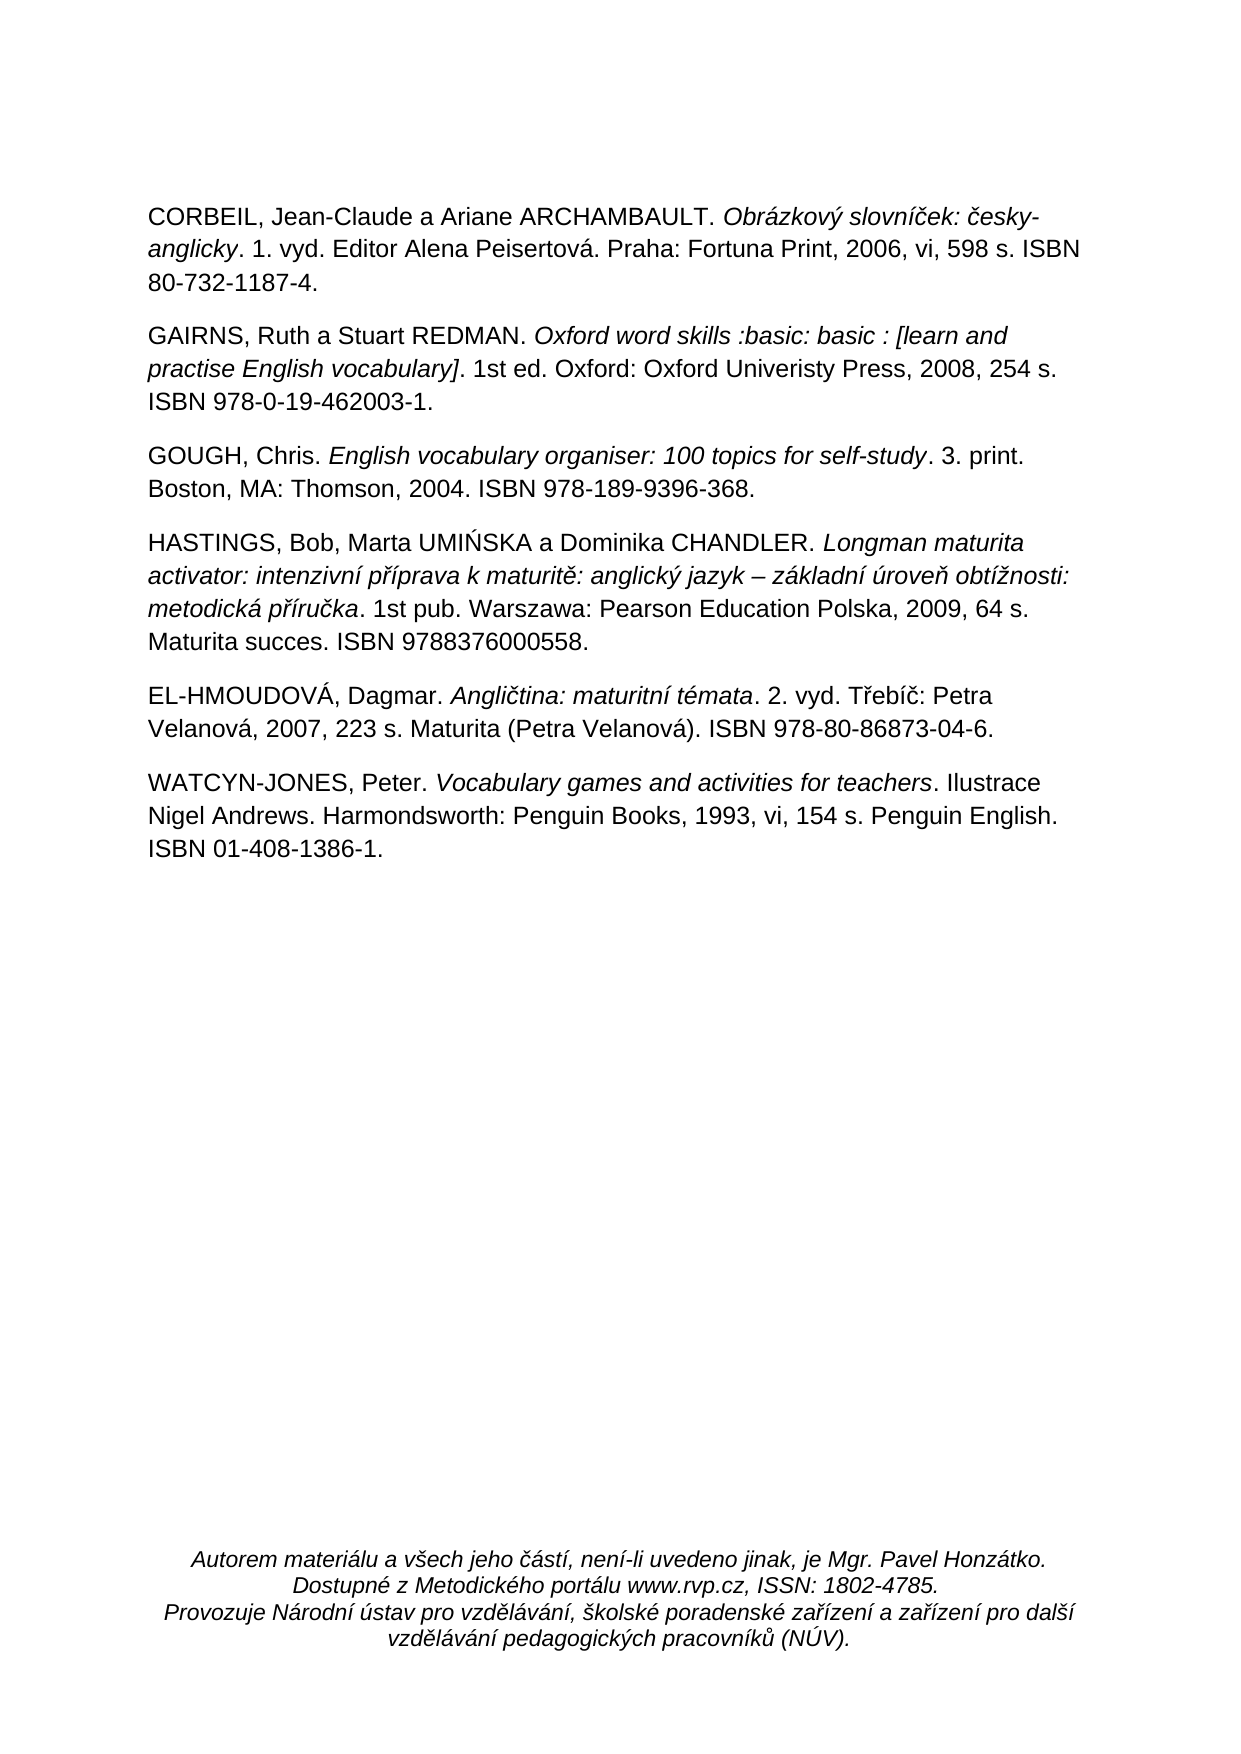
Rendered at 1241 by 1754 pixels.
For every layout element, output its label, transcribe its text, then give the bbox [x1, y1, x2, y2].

text HASTINGS, Bob, Marta UMIŃSKA a Dominika CHANDLER. Longman maturita activator: intenzivní příprava k maturitě: anglický jazyk – základní úroveň obtížnosti: metodická příručka. 1st pub. Warszawa: Pearson Education Polska, 2009, 64 s. Maturita succes. ISBN 9788376000558. [148, 528, 1093, 656]
text WATCYN-JONES, Peter. Vocabulary games and activities for teachers. Ilustrace Nigel Andrews. Harmondsworth: Penguin Books, 1993, vi, 154 s. Penguin English. ISBN 01-408-1386-1. [148, 768, 1093, 863]
text GOUGH, Chris. English vocabulary organiser: 100 topics for self-study. 3. print. Boston, MA: Thomson, 2004. ISBN 978-189-9396-368. [148, 441, 1093, 503]
text EL-HMOUDOVÁ, Dagmar. Angličtina: maturitní témata. 2. vyd. Třebíč: Petra Velanová, 2007, 223 s. Maturita (Petra Velanová). ISBN 978-80-86873-04-6. [148, 681, 1093, 743]
text GAIRNS, Ruth a Stuart REDMAN. Oxford word skills :basic: basic : [learn and practise English vocabulary]. 1st ed. Oxford: Oxford Univeristy Press, 2008, 254 s. ISBN 978-0-19-462003-1. [148, 321, 1093, 416]
text CORBEIL, Jean-Claude a Ariane ARCHAMBAULT. Obrázkový slovníček: česky-anglicky. 1. vyd. Editor Alena Peisertová. Praha: Fortuna Print, 2006, vi, 598 s. ISBN 80-732-1187-4. [148, 201, 1093, 296]
